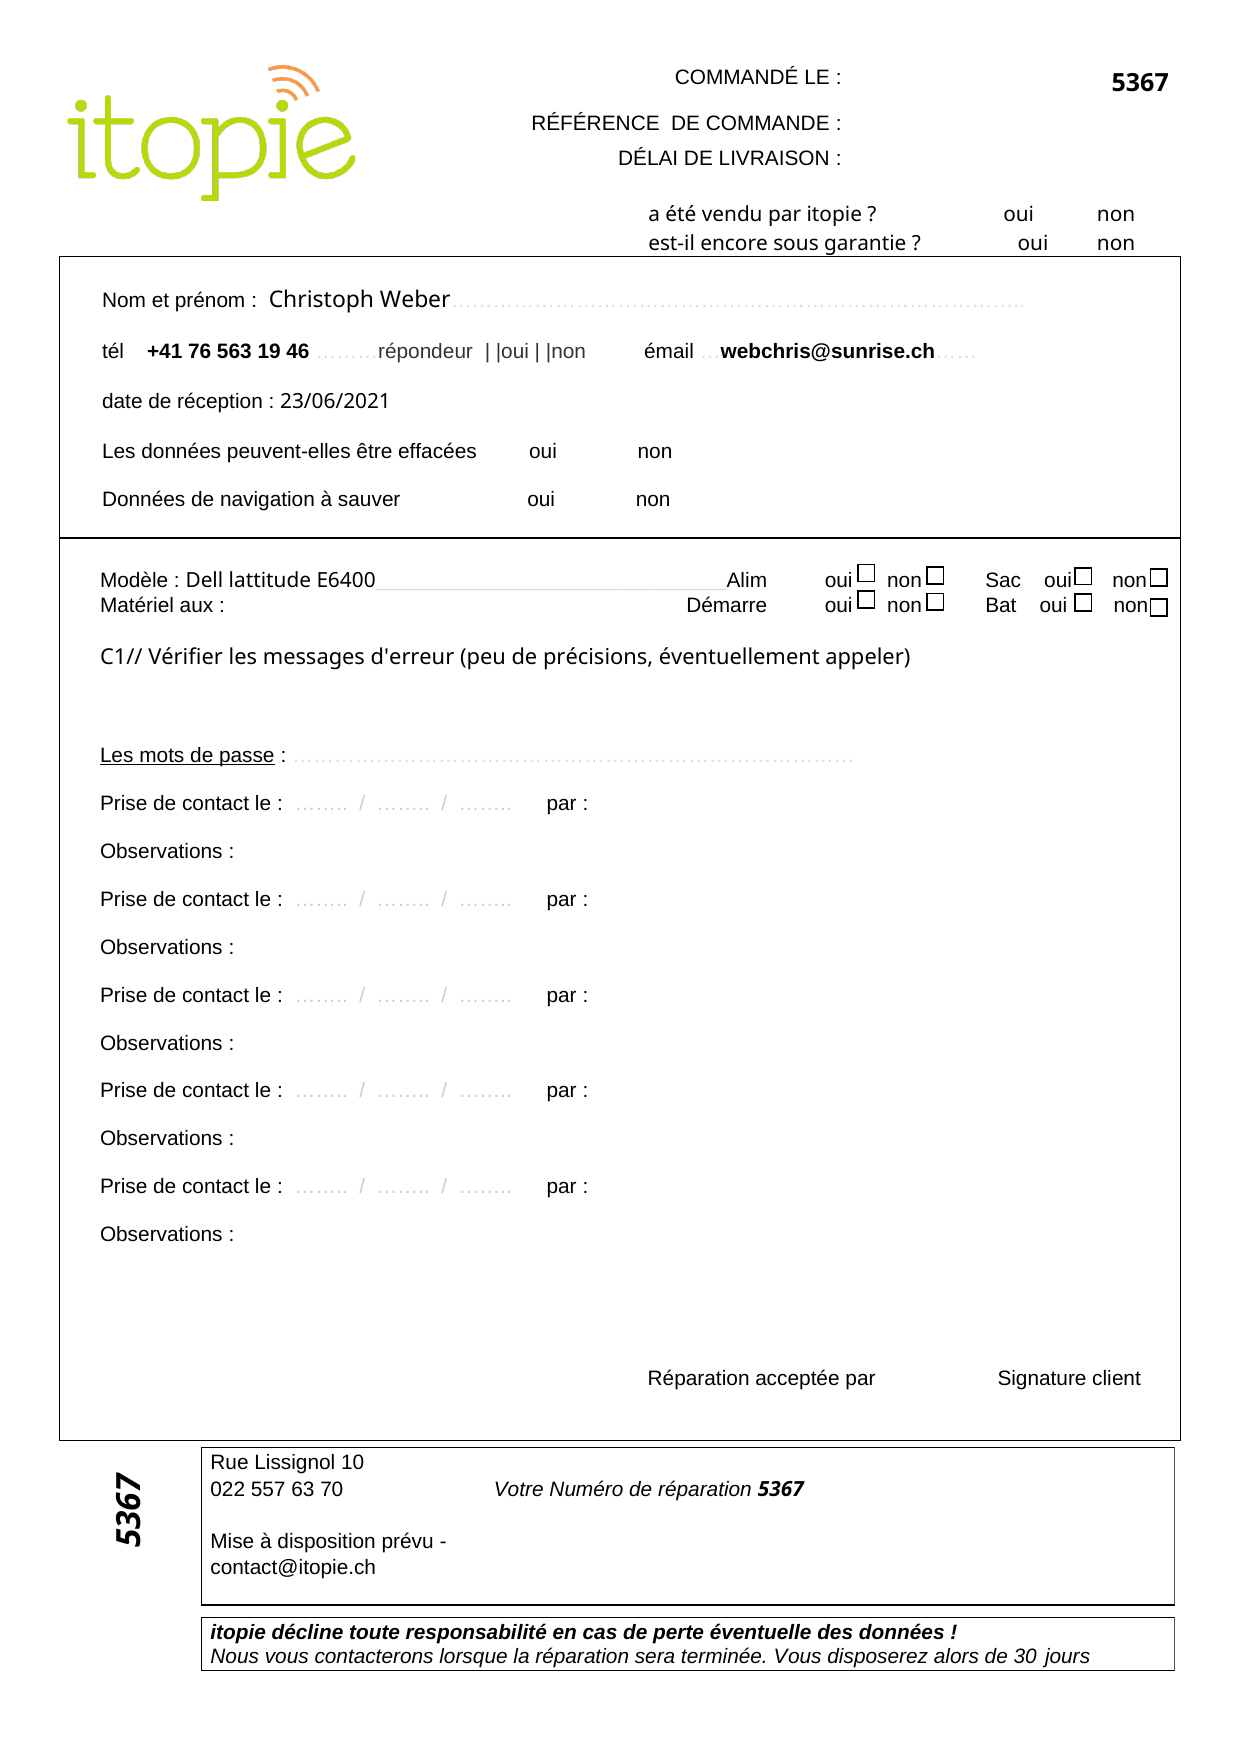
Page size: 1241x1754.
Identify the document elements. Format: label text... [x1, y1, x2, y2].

text Prise de contact le : …….. / …….. / …….. par : [60, 788, 1180, 815]
table_cell RÉFÉRENCE DE COMMANDE : [490, 105, 847, 140]
text Observations : [60, 931, 1180, 958]
text date de réception : 23/06/2021 [60, 383, 1180, 415]
text Prise de contact le : …….. / …….. / …….. par : [60, 1075, 1180, 1102]
text Modèle : Dell lattitude E6400 Alim oui non Sac oui non [879, 562, 925, 590]
table_header COMMANDÉ LE : [490, 59, 847, 104]
table_header Rue Lissignol 10 022 557 63 70 Votre Numéro de réparation 5367 Mise à disposition prévu - contact@itopie.ch [195, 1441, 1180, 1611]
text Prise de contact le : …….. / …….. / …….. par : [60, 1171, 1180, 1198]
text Modèle : Dell lattitude E6400 Alim oui non Sac oui non [60, 562, 856, 590]
text Observations : [60, 836, 1180, 863]
table_header 5367 [847, 59, 1180, 104]
text Matériel aux : Démarre oui non Bat oui non [60, 590, 1180, 617]
text Prise de contact le : …….. / …….. / …….. par : [60, 979, 1180, 1006]
text Les mots de passe : ……………………………………………………………………… [60, 740, 1180, 767]
text C1// Vérifier les messages d'erreur (peu de précisions, éventuellement appeler) [60, 638, 1180, 671]
text Données de navigation à sauver oui non [60, 484, 1180, 511]
text a été vendu par itopie ? oui non [59, 199, 1181, 228]
table_cell [847, 140, 1180, 175]
text Observations : [60, 1027, 1180, 1054]
picture [67, 65, 356, 201]
text tél +41 76 563 19 46 ………répondeur | |oui | |non émail …webchris@sunrise.ch…… [60, 335, 1180, 362]
table_cell [847, 105, 1180, 140]
text est-il encore sous garantie ? oui non [59, 228, 1181, 256]
text Réparation acceptée par Signature client [60, 1363, 1180, 1390]
text Nom et prénom : Christoph Weber……………………………………………………………………….. [60, 280, 1180, 314]
text Observations : [60, 1219, 1180, 1246]
text Observations : [60, 1123, 1180, 1150]
table_cell DÉLAI DE LIVRAISON : [490, 140, 847, 175]
table_cell itopie décline toute responsabilité en cas de perte éventuelle des données ! Nous vous contacterons lorsque la réparation sera terminée. Vous disposerez alors de 30 jours [195, 1611, 1180, 1677]
text Modèle : Dell lattitude E6400 Alim oui non Sac oui non [948, 562, 1180, 590]
text Les données peuvent-elles être effacées oui non [60, 436, 1180, 463]
text Prise de contact le : …….. / …….. / …….. par : [60, 883, 1180, 911]
table_header 5367 [59, 1441, 195, 1677]
